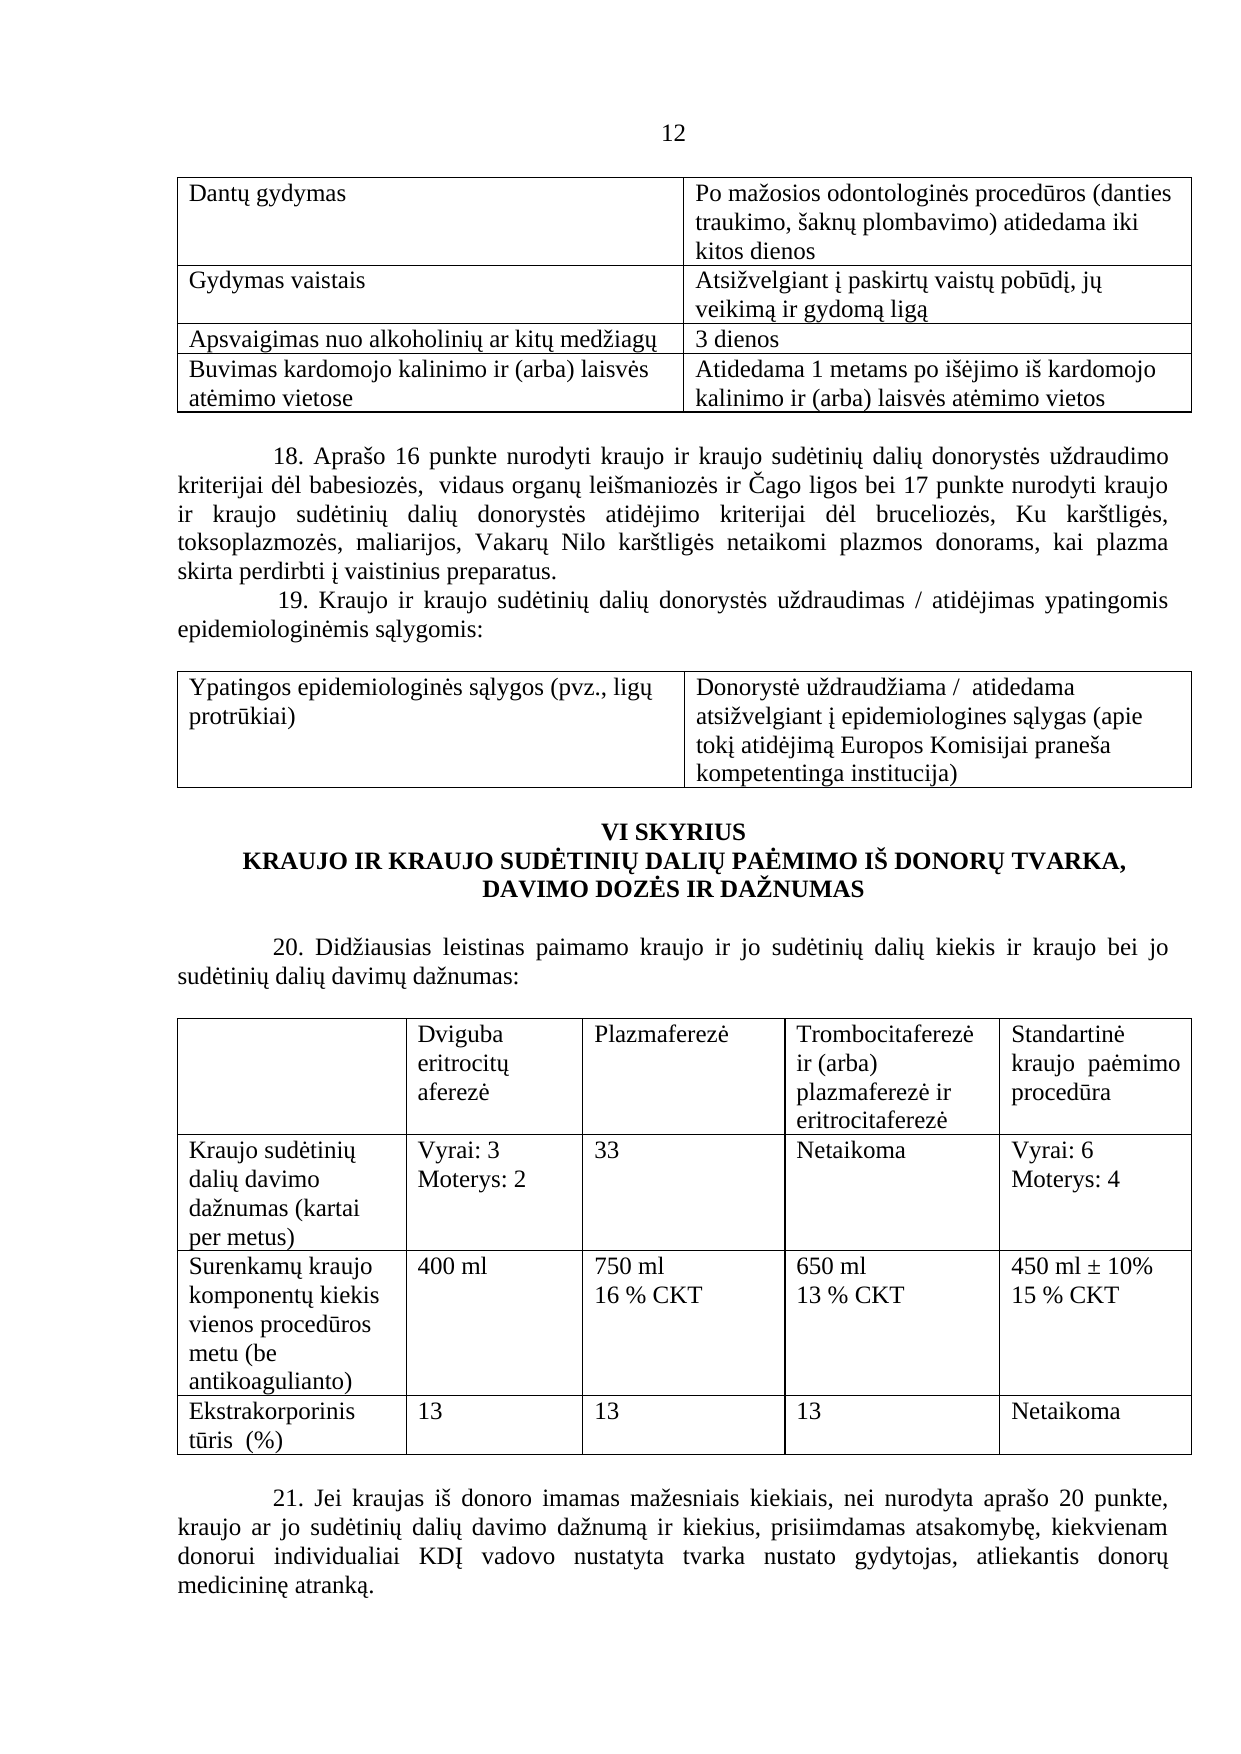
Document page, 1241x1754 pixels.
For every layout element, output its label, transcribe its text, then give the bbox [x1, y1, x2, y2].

table_cell Atsižvelgiant į paskirtų vaistų pobūdį, jų veikimą ir gydomą ligą [684, 266, 1191, 323]
table_cell 13 [407, 1396, 582, 1454]
table_cell 650 ml 13 % CKT [786, 1251, 999, 1395]
table_cell 13 [786, 1396, 999, 1454]
table_cell 750 ml 16 % CKT [583, 1251, 784, 1395]
table_cell 400 ml [407, 1251, 582, 1395]
text VI SKYRIUS [177, 817, 1169, 846]
table_header Donorystė uždraudžiama / atidedama atsižvelgiant į epidemiologines sąlygas (apie tokį atidėjimą Europos Komisijai praneša kompetentinga institucija) [685, 672, 1191, 787]
text KRAUJO IR KRAUJO SUDĖTINIŲ DALIŲ PAĖMIMO IŠ DONORŲ TVARKA, DAVIMO DOZĖS IR DAŽNUMAS [177, 846, 1169, 903]
table_cell Kraujo sudėtinių dalių davimo dažnumas (kartai per metus) [178, 1135, 406, 1250]
table_cell 450 ml ± 10% 15 % CKT [1000, 1251, 1191, 1395]
table_cell Atidedama 1 metams po išėjimo iš kardomojo kalinimo ir (arba) laisvės atėmimo vietos [684, 354, 1191, 411]
table_header Trombocitaferezė ir (arba) plazmaferezė ir eritrocitaferezė [786, 1019, 999, 1134]
table_cell Netaikoma [786, 1135, 999, 1250]
table_cell Buvimas kardomojo kalinimo ir (arba) laisvės atėmimo vietose [178, 354, 683, 411]
table_cell Dantų gydymas [178, 178, 683, 264]
table_cell Vyrai: 3 Moterys: 2 [407, 1135, 582, 1250]
table_header Plazmaferezė [583, 1019, 784, 1134]
table_cell 3 dienos [684, 324, 1191, 353]
table_cell Apsvaigimas nuo alkoholinių ar kitų medžiagų [178, 324, 683, 353]
table_header [178, 1019, 406, 1134]
table_cell Po mažosios odontologinės procedūros (danties traukimo, šaknų plombavimo) atidedama iki kitos dienos [684, 178, 1191, 264]
text 19. Kraujo ir kraujo sudėtinių dalių donorystės uždraudimas / atidėjimas ypatingomis epidemiologinėmis sąlygomis: [177, 585, 1169, 642]
table_cell Vyrai: 6 Moterys: 4 [1000, 1135, 1191, 1250]
table_cell Netaikoma [1000, 1396, 1191, 1454]
table_cell 13 [583, 1396, 784, 1454]
text 18. Aprašo 16 punkte nurodyti kraujo ir kraujo sudėtinių dalių donorystės uždraudimo kriterijai dėl babesiozės, vidaus organų leišmaniozės ir Čago ligos bei 17 punkte nurodyti kraujo ir kraujo sudėtinių dalių donorystės atidėjimo kriterijai dėl bruceliozės, Ku karštligės, toksoplazmozės, maliarijos, Vakarų Nilo karštligės netaikomi plazmos donorams, kai plazma skirta perdirbti į vaistinius preparatus. [177, 441, 1169, 585]
table_header Standartinė kraujo paėmimo procedūra [1000, 1019, 1191, 1134]
text 20. Didžiausias leistinas paimamo kraujo ir jo sudėtinių dalių kiekis ir kraujo bei jo sudėtinių dalių davimų dažnumas: [177, 932, 1169, 989]
table_header Ypatingos epidemiologinės sąlygos (pvz., ligų protrūkiai) [178, 672, 684, 787]
table_cell Surenkamų kraujo komponentų kiekis vienos procedūros metu (be antikoagulianto) [178, 1251, 406, 1395]
table_header Dviguba eritrocitų aferezė [407, 1019, 582, 1134]
text 21. Jei kraujas iš donoro imamas mažesniais kiekiais, nei nurodyta aprašo 20 punkte, kraujo ar jo sudėtinių dalių davimo dažnumą ir kiekius, prisiimdamas atsakomybę, kiekvienam donorui individualiai KDĮ vadovo nustatyta tvarka nustato gydytojas, atliekantis donorų medicininę atranką. [177, 1483, 1169, 1598]
table_cell Gydymas vaistais [178, 266, 683, 323]
table_cell Ekstrakorporinis tūris (%) [178, 1396, 406, 1454]
table_cell 33 [583, 1135, 784, 1250]
